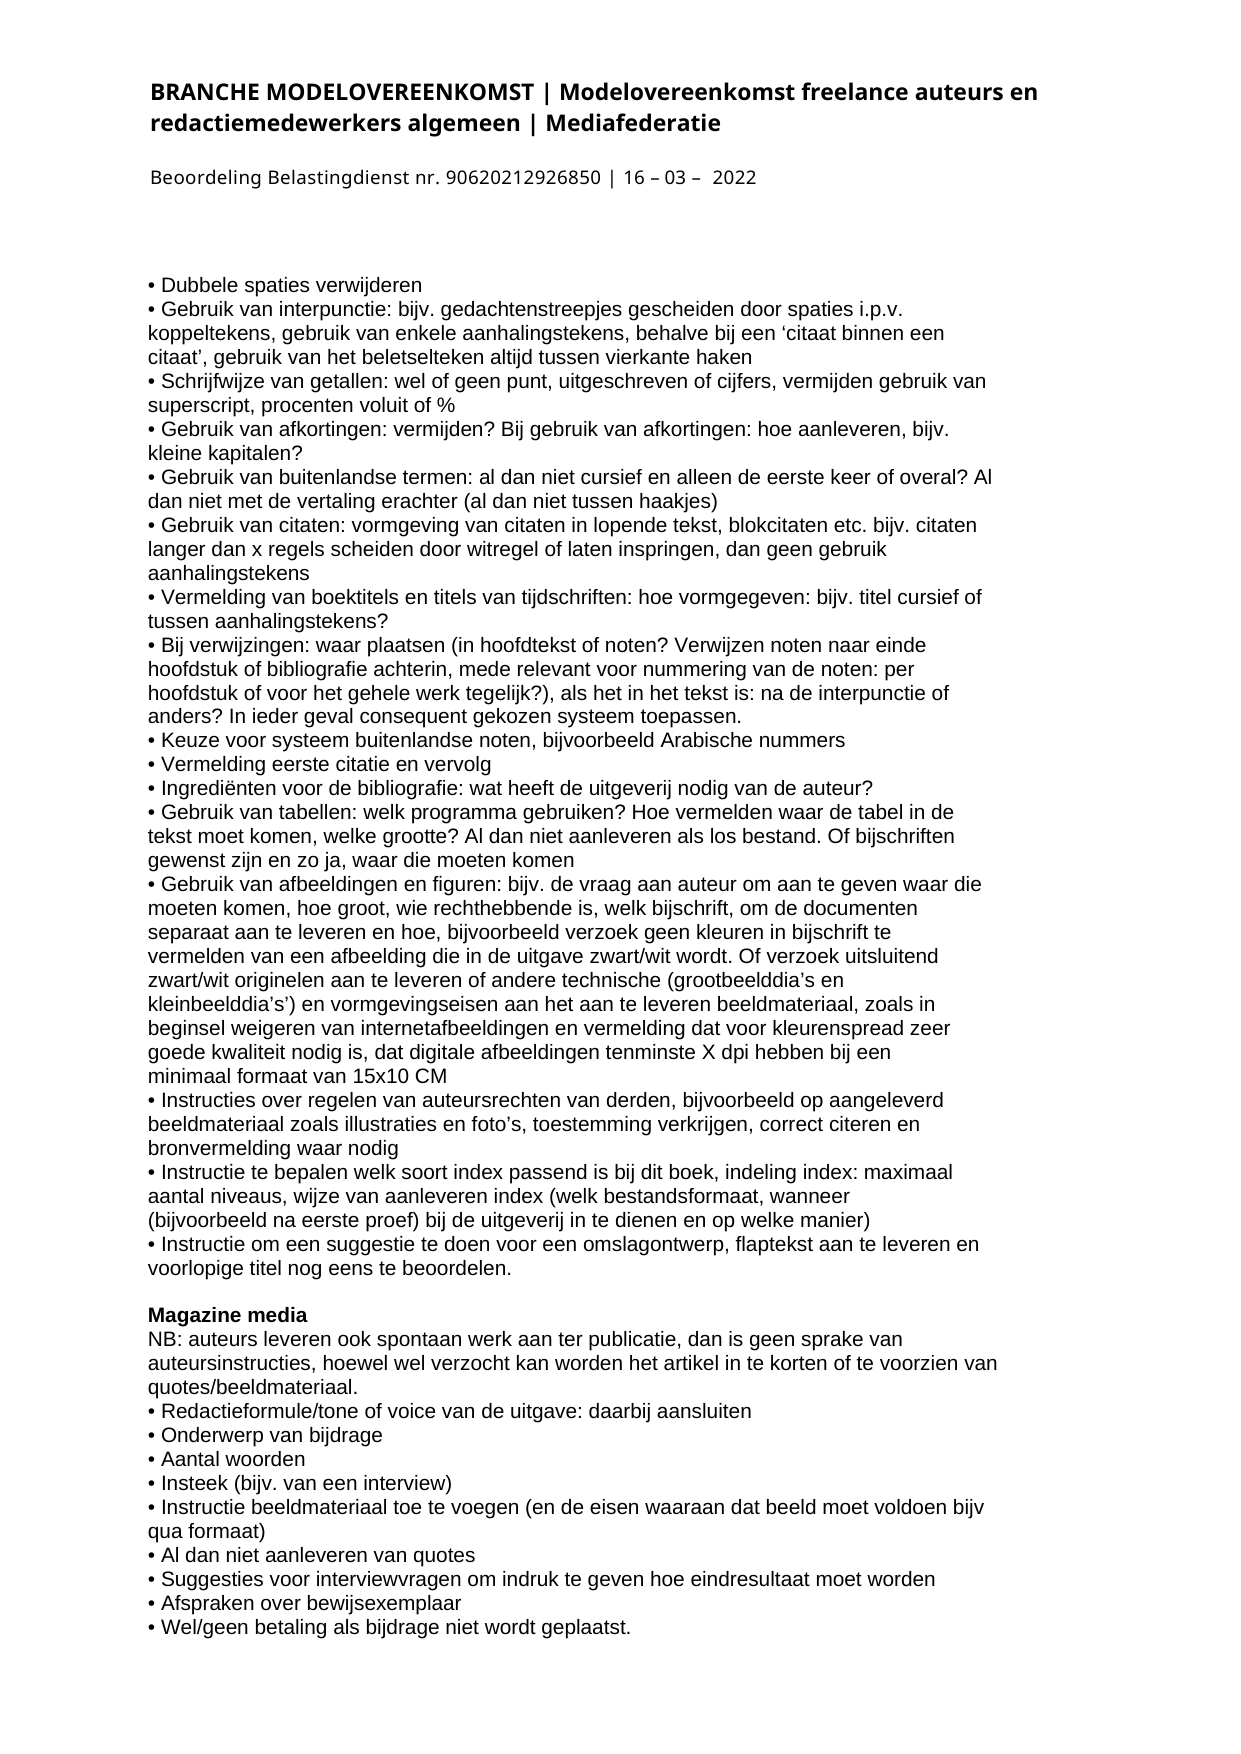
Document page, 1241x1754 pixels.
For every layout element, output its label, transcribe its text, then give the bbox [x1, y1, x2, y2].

text voorlopige titel nog eens te beoordelen. [148, 1255, 1093, 1279]
text • Insteek (bijv. van een interview) [148, 1471, 1093, 1495]
text • Gebruik van afbeeldingen en figuren: bijv. de vraag aan auteur om aan te geven waar die [148, 872, 1093, 896]
text • Afspraken over bewijsexemplaar [148, 1591, 1093, 1615]
text superscript, procenten voluit of % [148, 393, 1093, 417]
text • Instructies over regelen van auteursrechten van derden, bijvoorbeeld op aangeleverd [148, 1088, 1093, 1112]
text koppeltekens, gebruik van enkele aanhalingstekens, behalve bij een ‘citaat binnen een [148, 321, 1093, 345]
text Magazine media [148, 1303, 1093, 1327]
text • Schrijfwijze van getallen: wel of geen punt, uitgeschreven of cijfers, vermijden gebruik van [148, 369, 1093, 393]
text quotes/beeldmateriaal. [148, 1375, 1093, 1399]
text tussen aanhalingstekens? [148, 608, 1093, 632]
text bronvermelding waar nodig [148, 1136, 1093, 1159]
text • Suggesties voor interviewvragen om indruk te geven hoe eindresultaat moet worden [148, 1567, 1093, 1591]
text • Instructie om een suggestie te doen voor een omslagontwerp, flaptekst aan te leveren en [148, 1231, 1093, 1255]
text • Wel/geen betaling als bijdrage niet wordt geplaatst. [148, 1615, 1093, 1639]
text citaat’, gebruik van het beletselteken altijd tussen vierkante haken [148, 345, 1093, 369]
text moeten komen, hoe groot, wie rechthebbende is, welk bijschrift, om de documenten [148, 896, 1093, 920]
text kleinbeelddia’s’) en vormgevingseisen aan het aan te leveren beeldmateriaal, zoals in [148, 992, 1093, 1016]
text • Instructie te bepalen welk soort index passend is bij dit boek, indeling index: maximaal [148, 1159, 1093, 1183]
text hoofdstuk of bibliografie achterin, mede relevant voor nummering van de noten: per [148, 656, 1093, 680]
text • Keuze voor systeem buitenlandse noten, bijvoorbeeld Arabische nummers [148, 728, 1093, 752]
text • Redactieformule/tone of voice van de uitgave: daarbij aansluiten [148, 1399, 1093, 1423]
text • Gebruik van buitenlandse termen: al dan niet cursief en alleen de eerste keer of overal? Al [148, 465, 1093, 489]
text NB: auteurs leveren ook spontaan werk aan ter publicatie, dan is geen sprake van [148, 1327, 1093, 1351]
text kleine kapitalen? [148, 441, 1093, 465]
text • Instructie beeldmateriaal toe te voegen (en de eisen waaraan dat beeld moet voldoen bijv [148, 1495, 1093, 1519]
text tekst moet komen, welke grootte? Al dan niet aanleveren als los bestand. Of bijschriften [148, 824, 1093, 848]
text minimaal formaat van 15x10 CM [148, 1064, 1093, 1088]
text anders? In ieder geval consequent gekozen systeem toepassen. [148, 704, 1093, 728]
text • Gebruik van afkortingen: vermijden? Bij gebruik van afkortingen: hoe aanleveren, bijv. [148, 417, 1093, 441]
text • Vermelding eerste citatie en vervolg [148, 752, 1093, 776]
text • Aantal woorden [148, 1447, 1093, 1471]
text langer dan x regels scheiden door witregel of laten inspringen, dan geen gebruik [148, 537, 1093, 561]
text vermelden van een afbeelding die in de uitgave zwart/wit wordt. Of verzoek uitsluitend [148, 944, 1093, 968]
text goede kwaliteit nodig is, dat digitale afbeeldingen tenminste X dpi hebben bij een [148, 1040, 1093, 1064]
text • Vermelding van boektitels en titels van tijdschriften: hoe vormgegeven: bijv. titel cursief of [148, 584, 1093, 608]
text beeldmateriaal zoals illustraties en foto’s, toestemming verkrijgen, correct citeren en [148, 1112, 1093, 1136]
text aantal niveaus, wijze van aanleveren index (welk bestandsformaat, wanneer [148, 1183, 1093, 1207]
text • Gebruik van interpunctie: bijv. gedachtenstreepjes gescheiden door spaties i.p.v. [148, 297, 1093, 321]
text • Ingrediënten voor de bibliografie: wat heeft de uitgeverij nodig van de auteur? [148, 776, 1093, 800]
text gewenst zijn en zo ja, waar die moeten komen [148, 848, 1093, 872]
text zwart/wit originelen aan te leveren of andere technische (grootbeelddia’s en [148, 968, 1093, 992]
text hoofdstuk of voor het gehele werk tegelijk?), als het in het tekst is: na de interpunctie of [148, 680, 1093, 704]
text separaat aan te leveren en hoe, bijvoorbeeld verzoek geen kleuren in bijschrift te [148, 920, 1093, 944]
text • Bij verwijzingen: waar plaatsen (in hoofdtekst of noten? Verwijzen noten naar einde [148, 632, 1093, 656]
text • Gebruik van citaten: vormgeving van citaten in lopende tekst, blokcitaten etc. bijv. citaten [148, 513, 1093, 537]
text (bijvoorbeeld na eerste proef) bij de uitgeverij in te dienen en op welke manier) [148, 1207, 1093, 1231]
text qua formaat) [148, 1519, 1093, 1543]
text • Onderwerp van bijdrage [148, 1423, 1093, 1447]
text • Al dan niet aanleveren van quotes [148, 1543, 1093, 1567]
text • Dubbele spaties verwijderen [148, 273, 1093, 297]
text aanhalingstekens [148, 561, 1093, 584]
text dan niet met de vertaling erachter (al dan niet tussen haakjes) [148, 489, 1093, 513]
text • Gebruik van tabellen: welk programma gebruiken? Hoe vermelden waar de tabel in de [148, 800, 1093, 824]
text auteursinstructies, hoewel wel verzocht kan worden het artikel in te korten of te voorzien van [148, 1351, 1093, 1375]
text beginsel weigeren van internetafbeeldingen en vermelding dat voor kleurenspread zeer [148, 1016, 1093, 1040]
